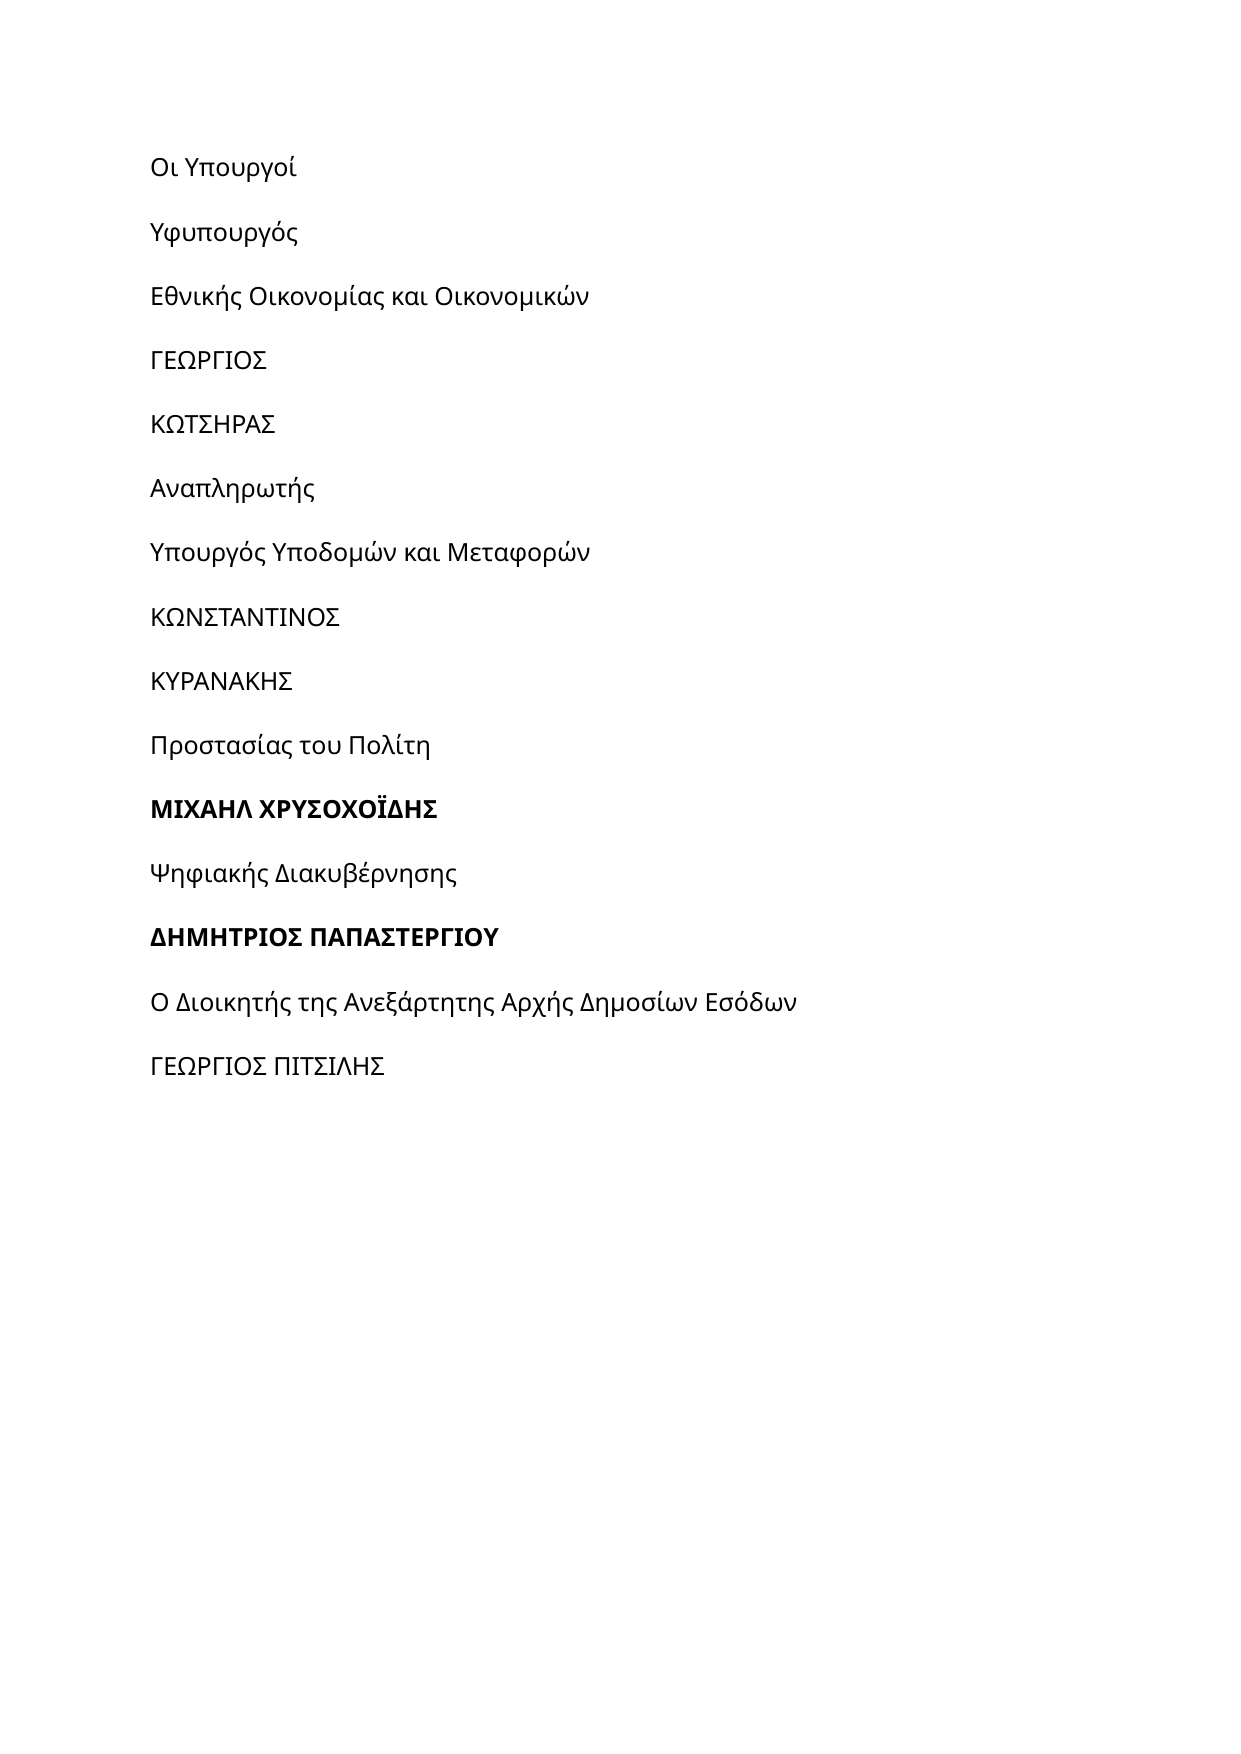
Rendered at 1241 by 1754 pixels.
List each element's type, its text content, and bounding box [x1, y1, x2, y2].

text Προστασίας του Πολίτη [150, 727, 1090, 762]
text Υπουργός Υποδομών και Μεταφορών [150, 535, 1090, 569]
text Εθνικής Οικονομίας και Οικονομικών [150, 278, 1090, 312]
text Ο Διοικητής της Ανεξάρτητης Αρχής Δημοσίων Εσόδων [150, 984, 1090, 1018]
text ΚΩΝΣΤΑΝΤΙΝΟΣ [150, 599, 1090, 633]
text ΚΩΤΣΗΡΑΣ [150, 407, 1090, 441]
text ΜΙΧΑΗΛ ΧΡΥΣΟΧΟΪΔΗΣ [150, 792, 1090, 826]
text ΔΗΜΗΤΡΙΟΣ ΠΑΠΑΣΤΕΡΓΙΟΥ [150, 920, 1090, 954]
text ΓΕΩΡΓΙΟΣ [150, 342, 1090, 377]
text ΚΥΡΑΝΑΚΗΣ [150, 663, 1090, 697]
text Οι Υπουργοί [150, 150, 1090, 184]
text ΓΕΩΡΓΙΟΣ ΠΙΤΣΙΛΗΣ [150, 1048, 1090, 1082]
text Υφυπουργός [150, 214, 1090, 248]
text Αναπληρωτής [150, 471, 1090, 505]
text Ψηφιακής Διακυβέρνησης [150, 856, 1090, 890]
